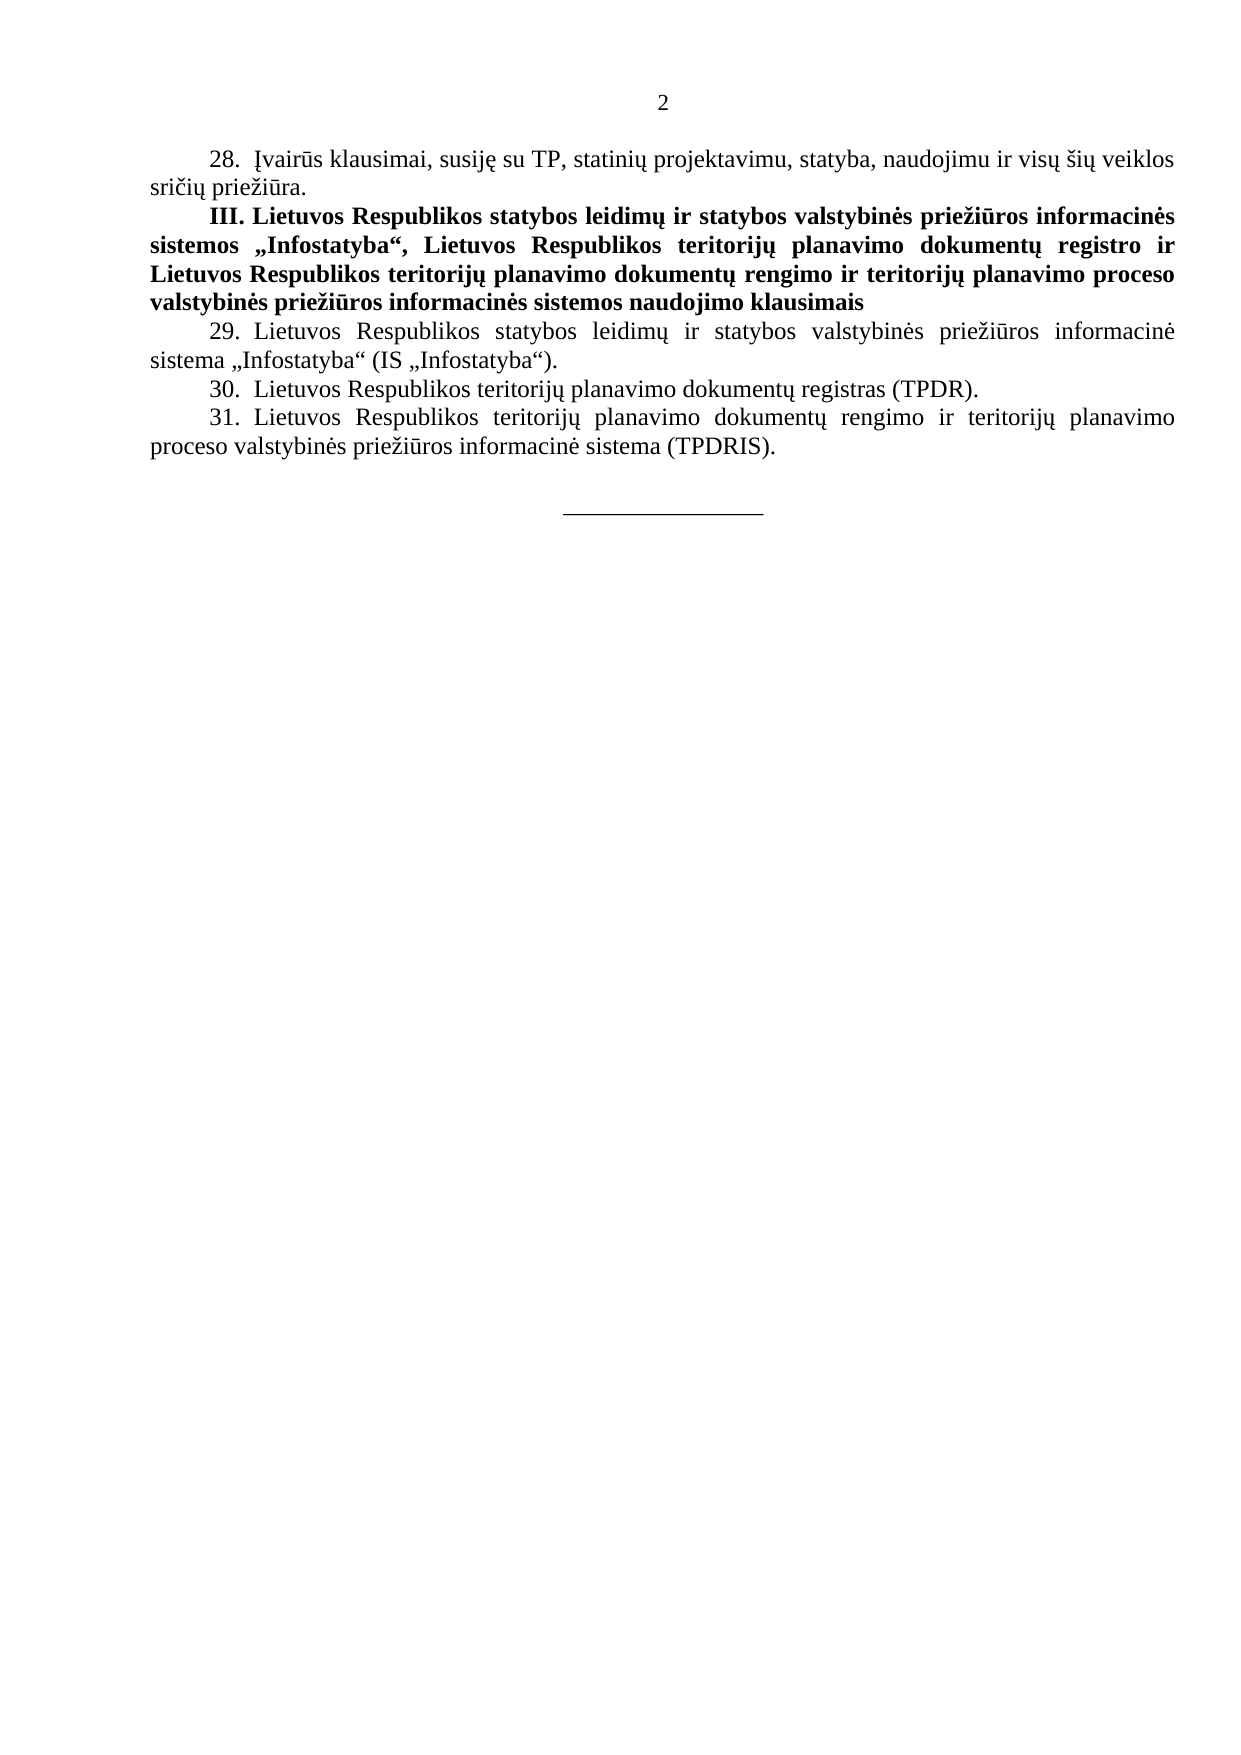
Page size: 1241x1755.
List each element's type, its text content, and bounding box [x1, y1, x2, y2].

text 30. Lietuvos Respublikos teritorijų planavimo dokumentų registras (TPDR). [150, 374, 1176, 402]
text 28. Įvairūs klausimai, susiję su TP, statinių projektavimu, statyba, naudojimu ir visų šių veiklos sričių priežiūra. [150, 144, 1176, 201]
text ________________ [150, 489, 1176, 517]
text III. Lietuvos Respublikos statybos leidimų ir statybos valstybinės priežiūros informacinės sistemos „Infostatyba“, Lietuvos Respublikos teritorijų planavimo dokumentų registro ir Lietuvos Respublikos teritorijų planavimo dokumentų rengimo ir teritorijų planavimo proceso valstybinės priežiūros informacinės sistemos naudojimo klausimais [150, 201, 1176, 316]
text 29. Lietuvos Respublikos statybos leidimų ir statybos valstybinės priežiūros informacinė sistema „Infostatyba“ (IS „Infostatyba“). [150, 316, 1176, 374]
text 31. Lietuvos Respublikos teritorijų planavimo dokumentų rengimo ir teritorijų planavimo proceso valstybinės priežiūros informacinė sistema (TPDRIS). [150, 402, 1176, 460]
